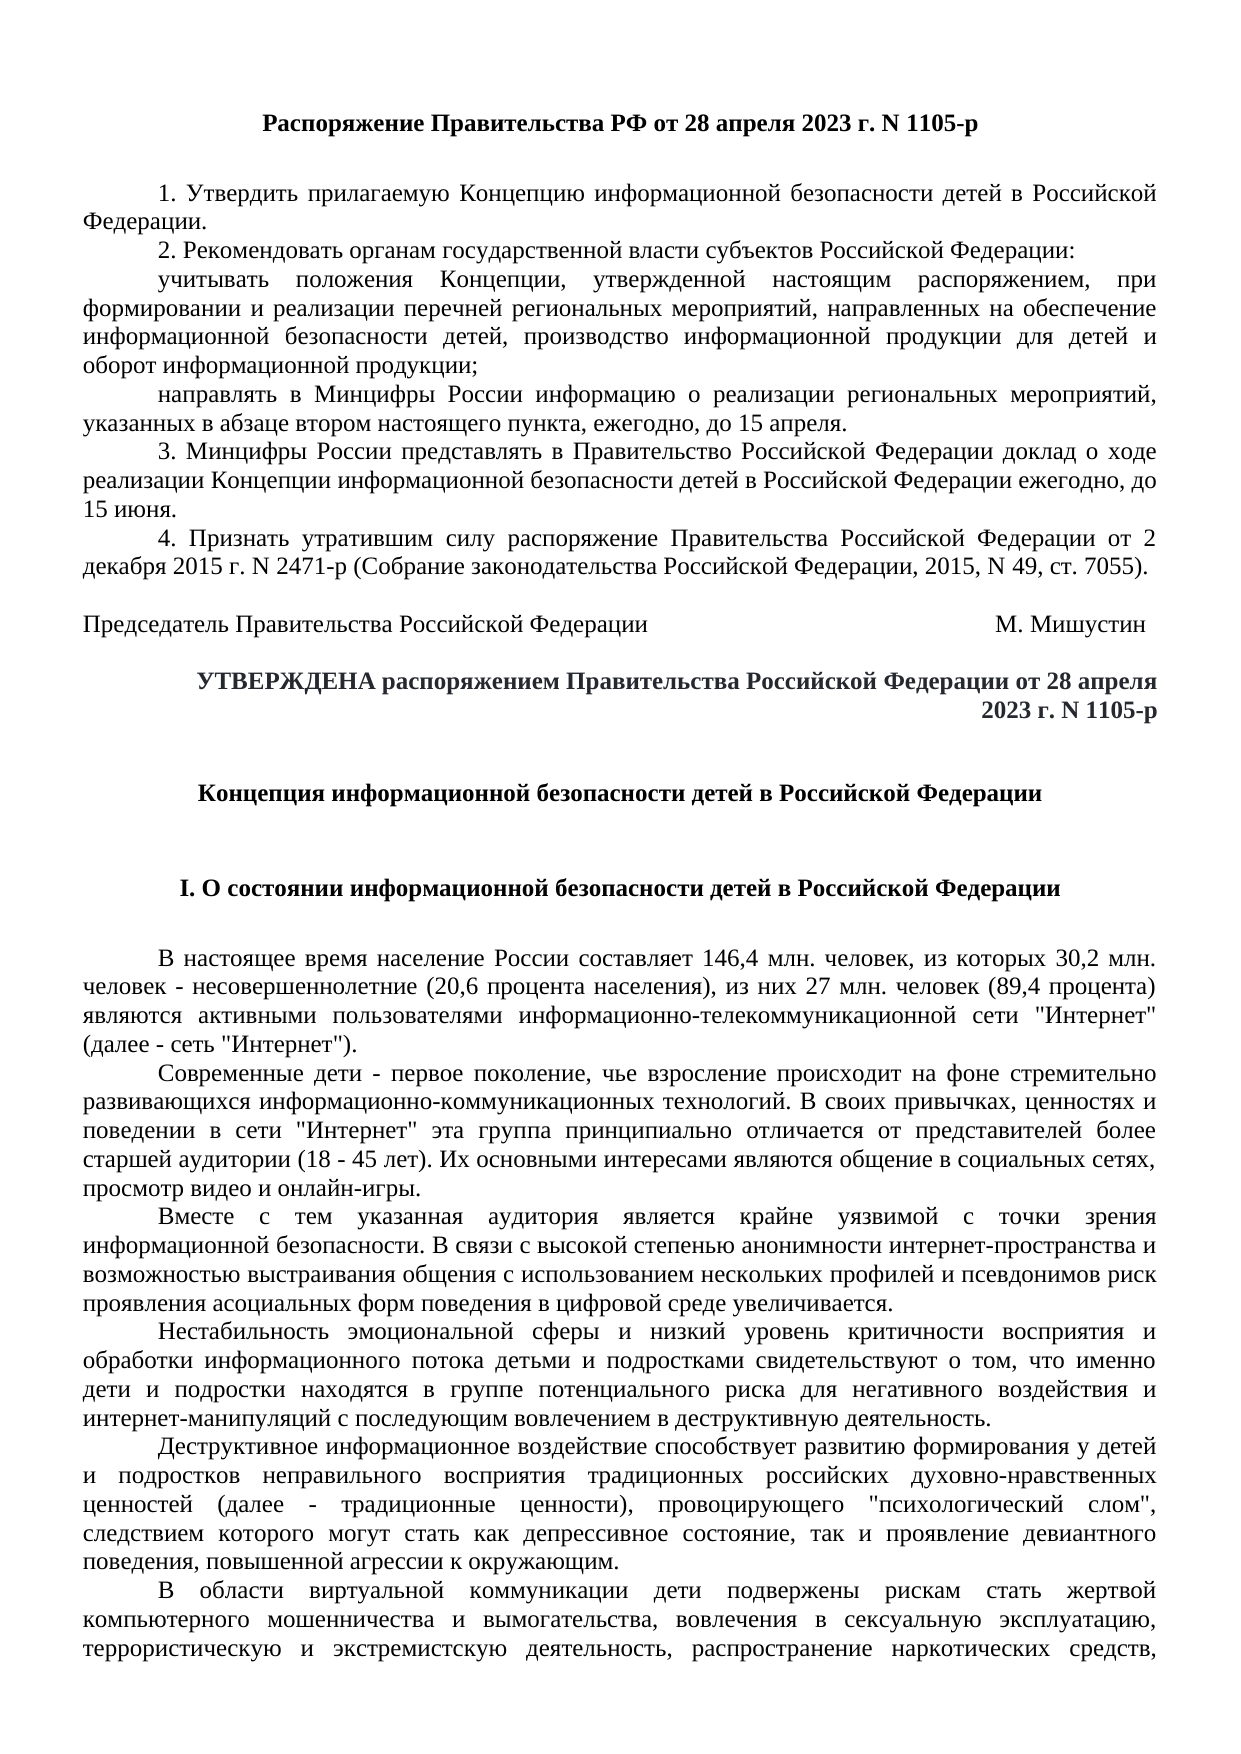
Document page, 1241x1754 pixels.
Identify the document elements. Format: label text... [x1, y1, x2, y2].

text В области виртуальной коммуникации дети подвержены рискам стать жертвой компьютерного мошенничества и вымогательства, вовлечения в сексуальную эксплуатацию, террористическую и экстремистскую деятельность, распространение наркотических средств, [83, 1575, 1157, 1661]
text Вместе с тем указанная аудитория является крайне уязвимой с точки зрения информационной безопасности. В связи с высокой степенью анонимности интернет-пространства и возможностью выстраивания общения с использованием нескольких профилей и псевдонимов риск проявления асоциальных форм поведения в цифровой среде увеличивается. [83, 1201, 1157, 1316]
subtitle I. О состоянии информационной безопасности детей в Российской Федерации [83, 873, 1157, 901]
table_header Председатель Правительства Российской Федерации [83, 609, 791, 638]
table_header М. Мишустин [791, 609, 1146, 638]
text учитывать положения Концепции, утвержденной настоящим распоряжением, при формировании и реализации перечней региональных мероприятий, направленных на обеспечение информационной безопасности детей, производство информационной продукции для детей и оборот информационной продукции; [83, 264, 1157, 379]
text направлять в Минцифры России информацию о реализации региональных мероприятий, указанных в абзаце втором настоящего пункта, ежегодно, до 15 апреля. [83, 379, 1157, 436]
text 4. Признать утратившим силу распоряжение Правительства Российской Федерации от 2 декабря 2015 г. N 2471-р (Собрание законодательства Российской Федерации, 2015, N 49, ст. 7055). [83, 523, 1157, 580]
text УТВЕРЖДЕНА распоряжением Правительства Российской Федерации от 28 апреля 2023 г. N 1105-р [83, 666, 1157, 724]
subtitle Распоряжение Правительства РФ от 28 апреля 2023 г. N 1105-р [83, 108, 1157, 136]
text Нестабильность эмоциональной сферы и низкий уровень критичности восприятия и обработки информационного потока детьми и подростками свидетельствуют о том, что именно дети и подростки находятся в группе потенциального риска для негативного воздействия и интернет-манипуляций с последующим вовлечением в деструктивную деятельность. [83, 1316, 1157, 1431]
text 2. Рекомендовать органам государственной власти субъектов Российской Федерации: [83, 235, 1157, 264]
text 3. Минцифры России представлять в Правительство Российской Федерации доклад о ходе реализации Концепции информационной безопасности детей в Российской Федерации ежегодно, до 15 июня. [83, 436, 1157, 523]
text В настоящее время население России составляет 146,4 млн. человек, из которых 30,2 млн. человек - несовершеннолетние (20,6 процента населения), из них 27 млн. человек (89,4 процента) являются активными пользователями информационно-телекоммуникационной сети "Интернет" (далее - сеть "Интернет"). [83, 943, 1157, 1058]
text 1. Утвердить прилагаемую Концепцию информационной безопасности детей в Российской Федерации. [83, 178, 1157, 235]
text Деструктивное информационное воздействие способствует развитию формирования у детей и подростков неправильного восприятия традиционных российских духовно-нравственных ценностей (далее - традиционные ценности), провоцирующего "психологический слом", следствием которого могут стать как депрессивное состояние, так и проявление девиантного поведения, повышенной агрессии к окружающим. [83, 1431, 1157, 1575]
text Современные дети - первое поколение, чье взросление происходит на фоне стремительно развивающихся информационно-коммуникационных технологий. В своих привычках, ценностях и поведении в сети "Интернет" эта группа принципиально отличается от представителей более старшей аудитории (18 - 45 лет). Их основными интересами являются общение в социальных сетях, просмотр видео и онлайн-игры. [83, 1058, 1157, 1201]
subtitle Концепция информационной безопасности детей в Российской Федерации [83, 778, 1157, 806]
